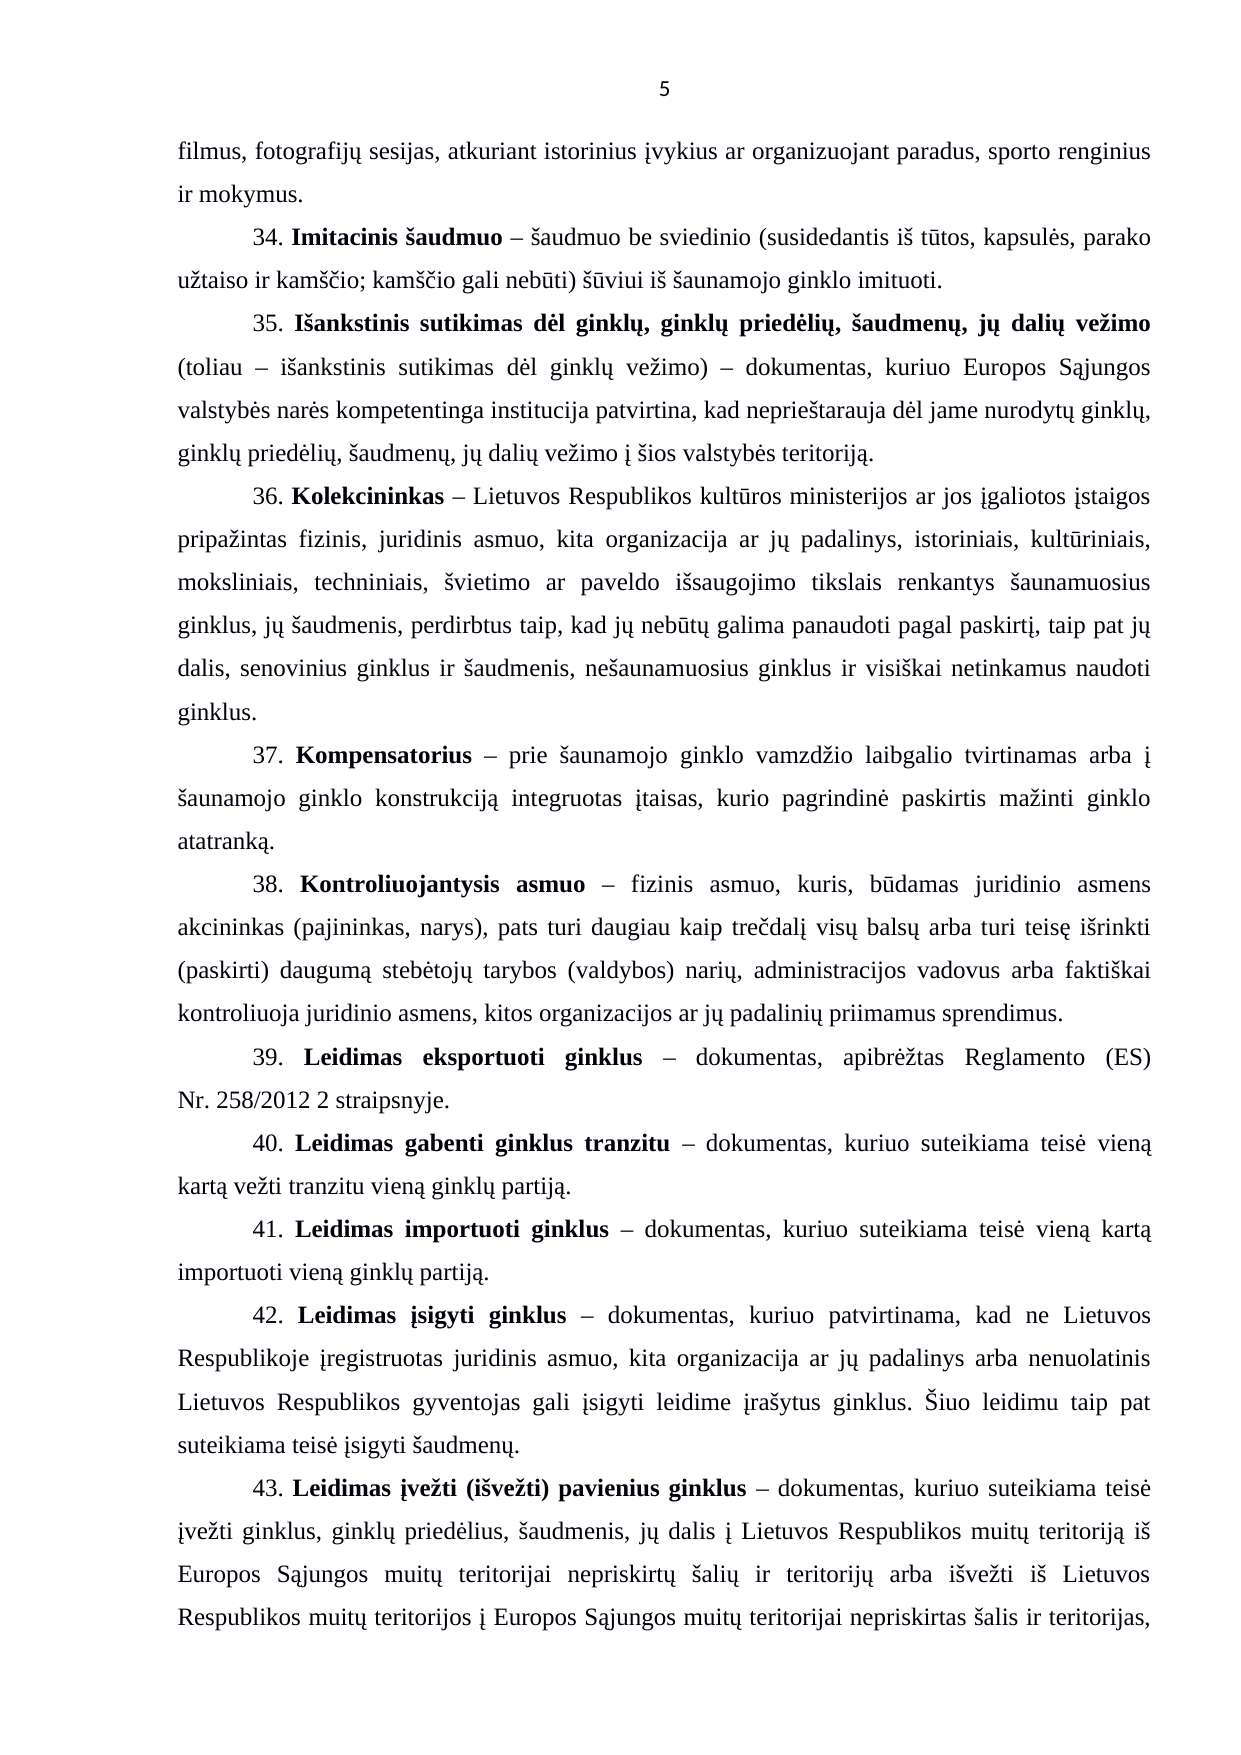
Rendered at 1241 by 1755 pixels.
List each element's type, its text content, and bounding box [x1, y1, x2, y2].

text 37. Kompensatorius – prie šaunamojo ginklo vamzdžio laibgalio tvirtinamas arba į šaunamojo ginklo konstrukciją integruotas įtaisas, kurio pagrindinė paskirtis mažinti ginklo atatranką. [177, 740, 1152, 855]
text 35. Išankstinis sutikimas dėl ginklų, ginklų priedėlių, šaudmenų, jų dalių vežimo (toliau – išankstinis sutikimas dėl ginklų vežimo) – dokumentas, kuriuo Europos Sąjungos valstybės narės kompetentinga institucija patvirtina, kad neprieštarauja dėl jame nurodytų ginklų, ginklų priedėlių, šaudmenų, jų dalių vežimo į šios valstybės teritoriją. [177, 308, 1152, 467]
text 34. Imitacinis šaudmuo – šaudmuo be sviedinio (susidedantis iš tūtos, kapsulės, parako užtaiso ir kamščio; kamščio gali nebūti) šūviui iš šaunamojo ginklo imituoti. [177, 222, 1152, 294]
text filmus, fotografijų sesijas, atkuriant istorinius įvykius ar organizuojant paradus, sporto renginius ir mokymus. [177, 136, 1152, 208]
text 36. Kolekcininkas – Lietuvos Respublikos kultūros ministerijos ar jos įgaliotos įstaigos pripažintas fizinis, juridinis asmuo, kita organizacija ar jų padalinys, istoriniais, kultūriniais, moksliniais, techniniais, švietimo ar paveldo išsaugojimo tikslais renkantys šaunamuosius ginklus, jų šaudmenis, perdirbtus taip, kad jų nebūtų galima panaudoti pagal paskirtį, taip pat jų dalis, senovinius ginklus ir šaudmenis, nešaunamuosius ginklus ir visiškai netinkamus naudoti ginklus. [177, 481, 1152, 725]
text 38. Kontroliuojantysis asmuo – fizinis asmuo, kuris, būdamas juridinio asmens akcininkas (pajininkas, narys), pats turi daugiau kaip trečdalį visų balsų arba turi teisę išrinkti (paskirti) daugumą stebėtojų tarybos (valdybos) narių, administracijos vadovus arba faktiškai kontroliuoja juridinio asmens, kitos organizacijos ar jų padalinių priimamus sprendimus. [177, 869, 1152, 1027]
text 42. Leidimas įsigyti ginklus – dokumentas, kuriuo patvirtinama, kad ne Lietuvos Respublikoje įregistruotas juridinis asmuo, kita organizacija ar jų padalinys arba nenuolatinis Lietuvos Respublikos gyventojas gali įsigyti leidime įrašytus ginklus. Šiuo leidimu taip pat suteikiama teisė įsigyti šaudmenų. [177, 1300, 1152, 1458]
text 39. Leidimas eksportuoti ginklus – dokumentas, apibrėžtas Reglamento (ES) Nr. 258/2012 2 straipsnyje. [177, 1042, 1152, 1113]
text 40. Leidimas gabenti ginklus tranzitu – dokumentas, kuriuo suteikiama teisė vieną kartą vežti tranzitu vieną ginklų partiją. [177, 1128, 1152, 1200]
text 41. Leidimas importuoti ginklus – dokumentas, kuriuo suteikiama teisė vieną kartą importuoti vieną ginklų partiją. [177, 1214, 1152, 1286]
text 43. Leidimas įvežti (išvežti) pavienius ginklus – dokumentas, kuriuo suteikiama teisė įvežti ginklus, ginklų priedėlius, šaudmenis, jų dalis į Lietuvos Respublikos muitų teritoriją iš Europos Sąjungos muitų teritorijai nepriskirtų šalių ir teritorijų arba išvežti iš Lietuvos Respublikos muitų teritorijos į Europos Sąjungos muitų teritorijai nepriskirtas šalis ir teritorijas, [177, 1473, 1152, 1631]
